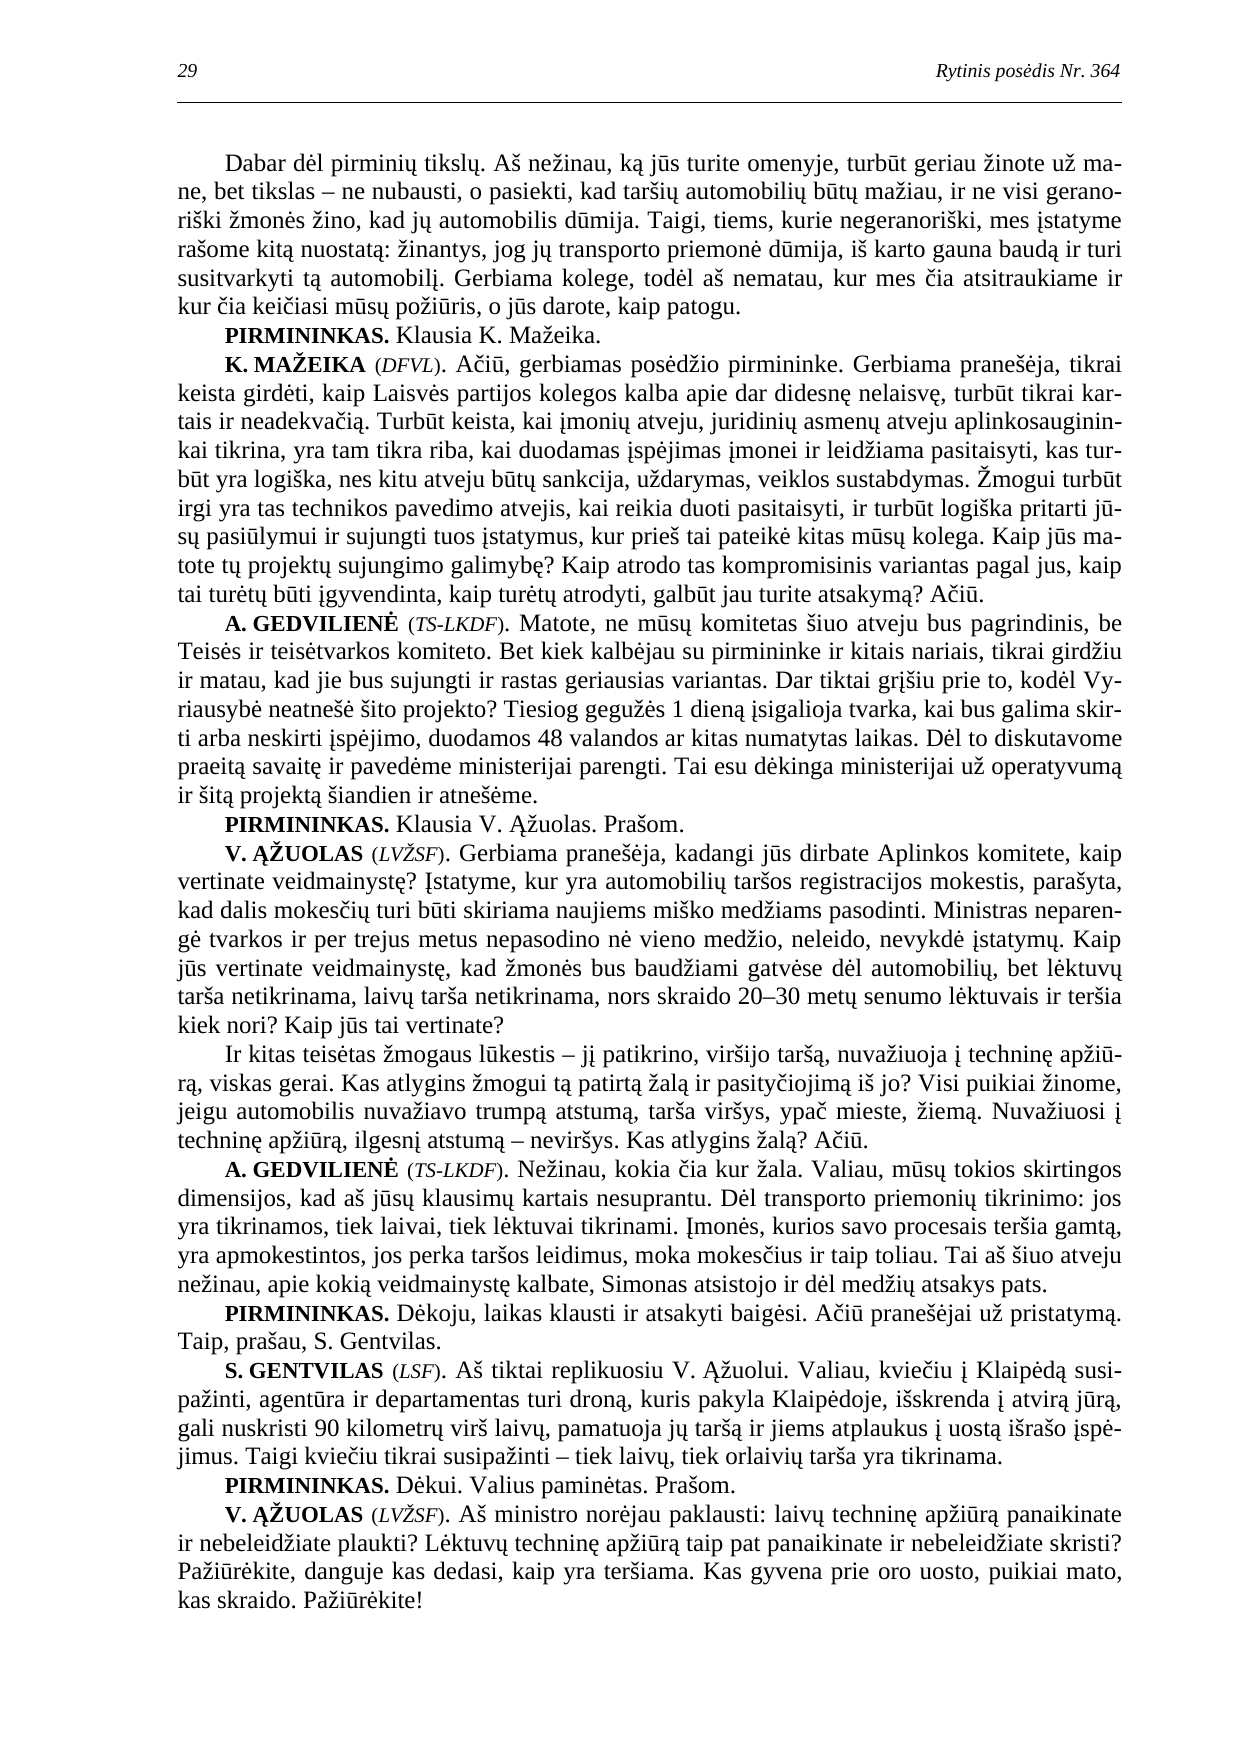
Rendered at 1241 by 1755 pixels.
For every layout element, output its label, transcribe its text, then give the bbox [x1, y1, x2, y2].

text PIRMININKAS. Dė­kui. Va­lius pa­mi­nė­tas. Pra­šom. [177, 1470, 1122, 1499]
text A. GEDVILIENĖ (TS-LKDF). Ma­to­te, ne mū­sų ko­mi­te­tas šiuo at­ve­ju bus pa­grin­di­nis, be Tei­sės ir tei­sėt­var­kos ko­mi­te­to. Bet kiek kal­bė­jau su pir­mi­nin­ke ir ki­tais na­riais, tik­rai gir­džiu ir ma­tau, kad jie bus su­jung­ti ir ras­tas ge­riau­sias va­rian­tas. Dar tik­tai grį­šiu prie to, ko­dėl Vy­riau­sy­bė ne­at­ne­šė ši­to pro­jek­to? Tie­siog ge­gu­žės 1 die­ną įsi­ga­lio­ja tvar­ka, kai bus ga­li­ma skir­ti ar­ba ne­skir­ti įspė­ji­mo, duo­da­mos 48 va­lan­dos ar ki­tas nu­ma­ty­tas lai­kas. Dėl to dis­ku­ta­vo­me pra­ei­tą sa­vai­tę ir pa­ve­dė­me mi­nis­te­ri­jai pa­reng­ti. Tai esu dė­kin­ga mi­nis­te­ri­jai už ope­ra­ty­vu­mą ir ši­tą pro­jek­tą šian­dien ir at­ne­šė­me. [177, 608, 1122, 809]
text PIRMININKAS. Klau­sia K. Ma­žei­ka. [177, 320, 1122, 349]
text PIRMININKAS. Dė­ko­ju, lai­kas klaus­ti ir at­sa­ky­ti bai­gė­si. Ačiū pra­ne­šė­jai už pri­sta­ty­mą. Taip, pra­šau, S. Gent­vi­las. [177, 1298, 1122, 1355]
text Ir ki­tas tei­sė­tas žmo­gaus lū­kes­tis – jį pa­tik­ri­no, vir­ši­jo tar­šą, nu­va­žiuo­ja į tech­ni­nę ap­žiū­rą, vis­kas ge­rai. Kas at­ly­gins žmo­gui tą pa­tir­tą ža­lą ir pa­si­ty­čio­ji­mą iš jo? Vi­si pui­kiai ži­no­me, jei­gu au­to­mo­bi­lis nu­va­žia­vo trum­pą at­stu­mą, tar­ša vir­šys, ypač mies­te, žie­mą. Nu­va­žiuo­si į tech­ni­nę ap­žiū­rą, il­ges­nį at­stu­mą – ne­vir­šys. Kas at­ly­gins ža­lą? Ačiū. [177, 1039, 1122, 1154]
text Da­bar dėl pir­mi­nių tiks­lų. Aš ne­ži­nau, ką jūs tu­ri­te ome­ny­je, tur­būt ge­riau ži­no­te už ma­ne, bet tiks­las – ne nu­baus­ti, o pa­siek­ti, kad tar­šių au­to­mo­bi­lių bū­tų ma­žiau, ir ne vi­si ge­ra­no­riš­ki žmo­nės ži­no, kad jų au­to­mo­bi­lis dū­mi­ja. Tai­gi, tiems, ku­rie ne­ge­ra­no­riš­ki, mes įsta­ty­me ra­šo­me ki­tą nuo­sta­tą: ži­nan­tys, jog jų trans­por­to prie­mo­nė dū­mi­ja, iš kar­to gau­na bau­dą ir tu­ri su­si­tvar­ky­ti tą au­to­mo­bi­lį. Ger­bia­ma ko­le­ge, to­dėl aš ne­ma­tau, kur mes čia at­si­trau­kia­me ir kur čia kei­čia­si mū­sų po­žiū­ris, o jūs da­ro­te, kaip pa­to­gu. [177, 148, 1122, 320]
text V. ĄŽUOLAS (LVŽSF). Aš mi­nist­ro no­rė­jau pa­klaus­ti: lai­vų tech­ni­nę ap­žiū­rą pa­nai­ki­na­te ir ne­be­lei­džia­te plauk­ti? Lėk­tu­vų tech­ni­nę ap­žiū­rą taip pat pa­nai­ki­na­te ir ne­be­lei­džia­te skris­ti? Pa­žiū­rė­ki­te, dan­gu­je kas de­da­si, kaip yra ter­šia­ma. Kas gy­ve­na prie oro uos­to, pui­kiai ma­to, kas skrai­do. Pa­žiū­rė­ki­te! [177, 1499, 1122, 1614]
text K. MAŽEIKA (DFVL). Ačiū, ger­bia­mas po­sė­džio pir­mi­nin­ke. Ger­bia­ma pra­ne­šė­ja, tik­rai keis­ta gir­dė­ti, kaip Lais­vės par­ti­jos ko­le­gos kal­ba apie dar di­des­nę ne­lais­vę, tur­būt tik­rai kar­tais ir ne­adek­va­čią. Tur­būt keis­ta, kai įmo­nių at­ve­ju, ju­ri­di­nių as­me­nų at­ve­ju ap­lin­ko­sau­gi­nin­kai tik­ri­na, yra tam tik­ra ri­ba, kai duo­da­mas įspė­ji­mas įmo­nei ir lei­džia­ma pa­si­tai­sy­ti, kas tur­būt yra lo­giš­ka, nes ki­tu at­ve­ju bū­tų sank­ci­ja, už­da­ry­mas, veik­los su­stab­dy­mas. Žmo­gui tur­būt ir­gi yra tas tech­ni­kos pa­ve­di­mo at­ve­jis, kai rei­kia duo­ti pa­si­tai­sy­ti, ir tur­būt lo­giš­ka pri­tar­ti jū­sų pa­siū­ly­mui ir su­jung­ti tuos įsta­ty­mus, kur prieš tai pa­tei­kė ki­tas mū­sų ko­le­ga. Kaip jūs ma­to­te tų pro­jek­tų su­jun­gi­mo ga­li­my­bę? Kaip at­ro­do tas kom­pro­mi­si­nis va­rian­tas pa­gal jus, kaip tai tu­rė­tų bū­ti įgy­ven­din­ta, kaip tu­rė­tų at­ro­dy­ti, gal­būt jau tu­ri­te at­sa­ky­mą? Ačiū. [177, 349, 1122, 608]
text A. GEDVILIENĖ (TS-LKDF). Ne­ži­nau, ko­kia čia kur ža­la. Va­liau, mū­sų to­kios skir­tin­gos di­men­si­jos, kad aš jū­sų klau­si­mų kar­tais ne­su­pran­tu. Dėl trans­por­to prie­mo­nių tik­ri­ni­mo: jos yra tik­ri­na­mos, tiek lai­vai, tiek lėk­tu­vai tik­ri­na­mi. Įmo­nės, ku­rios sa­vo pro­ce­sais ter­šia gam­tą, yra ap­mo­kes­tin­tos, jos per­ka tar­šos lei­di­mus, mo­ka mo­kes­čius ir taip to­liau. Tai aš šiuo at­ve­ju ne­ži­nau, apie ko­kią veid­mai­nys­tę kal­ba­te, Si­mo­nas at­si­sto­jo ir dėl me­džių at­sa­kys pats. [177, 1154, 1122, 1298]
text PIRMININKAS. Klau­sia V. Ąžuo­las. Pra­šom. [177, 809, 1122, 838]
text V. ĄŽUOLAS (LVŽSF). Ger­bia­ma pra­ne­šė­ja, ka­dan­gi jūs dir­ba­te Ap­lin­kos ko­mi­te­te, kaip ver­ti­na­te veid­mai­nys­tę? Įsta­ty­me, kur yra au­to­mo­bi­lių tar­šos re­gist­ra­ci­jos mo­kes­tis, pa­ra­šy­ta, kad da­lis mo­kes­čių tu­ri bū­ti ski­ria­ma nau­jiems miš­ko me­džiams pa­so­din­ti. Mi­nist­ras ne­pa­ren­gė tvar­kos ir per tre­jus me­tus ne­pa­so­di­no nė vie­no me­džio, ne­lei­do, ne­vyk­dė įsta­ty­mų. Kaip jūs ver­ti­na­te veid­mai­nys­tę, kad žmo­nės bus bau­džia­mi gat­vė­se dėl au­to­mo­bi­lių, bet lėk­tu­vų tar­ša ne­tik­ri­na­ma, lai­vų tar­ša ne­tik­ri­na­ma, nors skrai­do 20–30 me­tų se­nu­mo lėk­tu­vais ir ter­šia kiek no­ri? Kaip jūs tai ver­ti­na­te? [177, 838, 1122, 1039]
text S. GENTVILAS (LSF). Aš tik­tai re­pli­kuo­siu V. Ąžuo­lui. Va­liau, kvie­čiu į Klai­pė­dą su­si­pa­žin­ti, agen­tū­ra ir de­par­ta­men­tas tu­ri dro­ną, ku­ris pa­ky­la Klai­pė­do­je, iš­skren­da į at­vi­rą jū­rą, ga­li nu­skris­ti 90 ki­lo­met­rų virš lai­vų, pa­ma­tuo­ja jų tar­šą ir jiems at­plau­kus į uos­tą iš­ra­šo įspė­ji­mus. Tai­gi kvie­čiu tik­rai su­si­pa­žin­ti – tiek lai­vų, tiek or­lai­vių tar­ša yra tik­ri­na­ma. [177, 1355, 1122, 1470]
